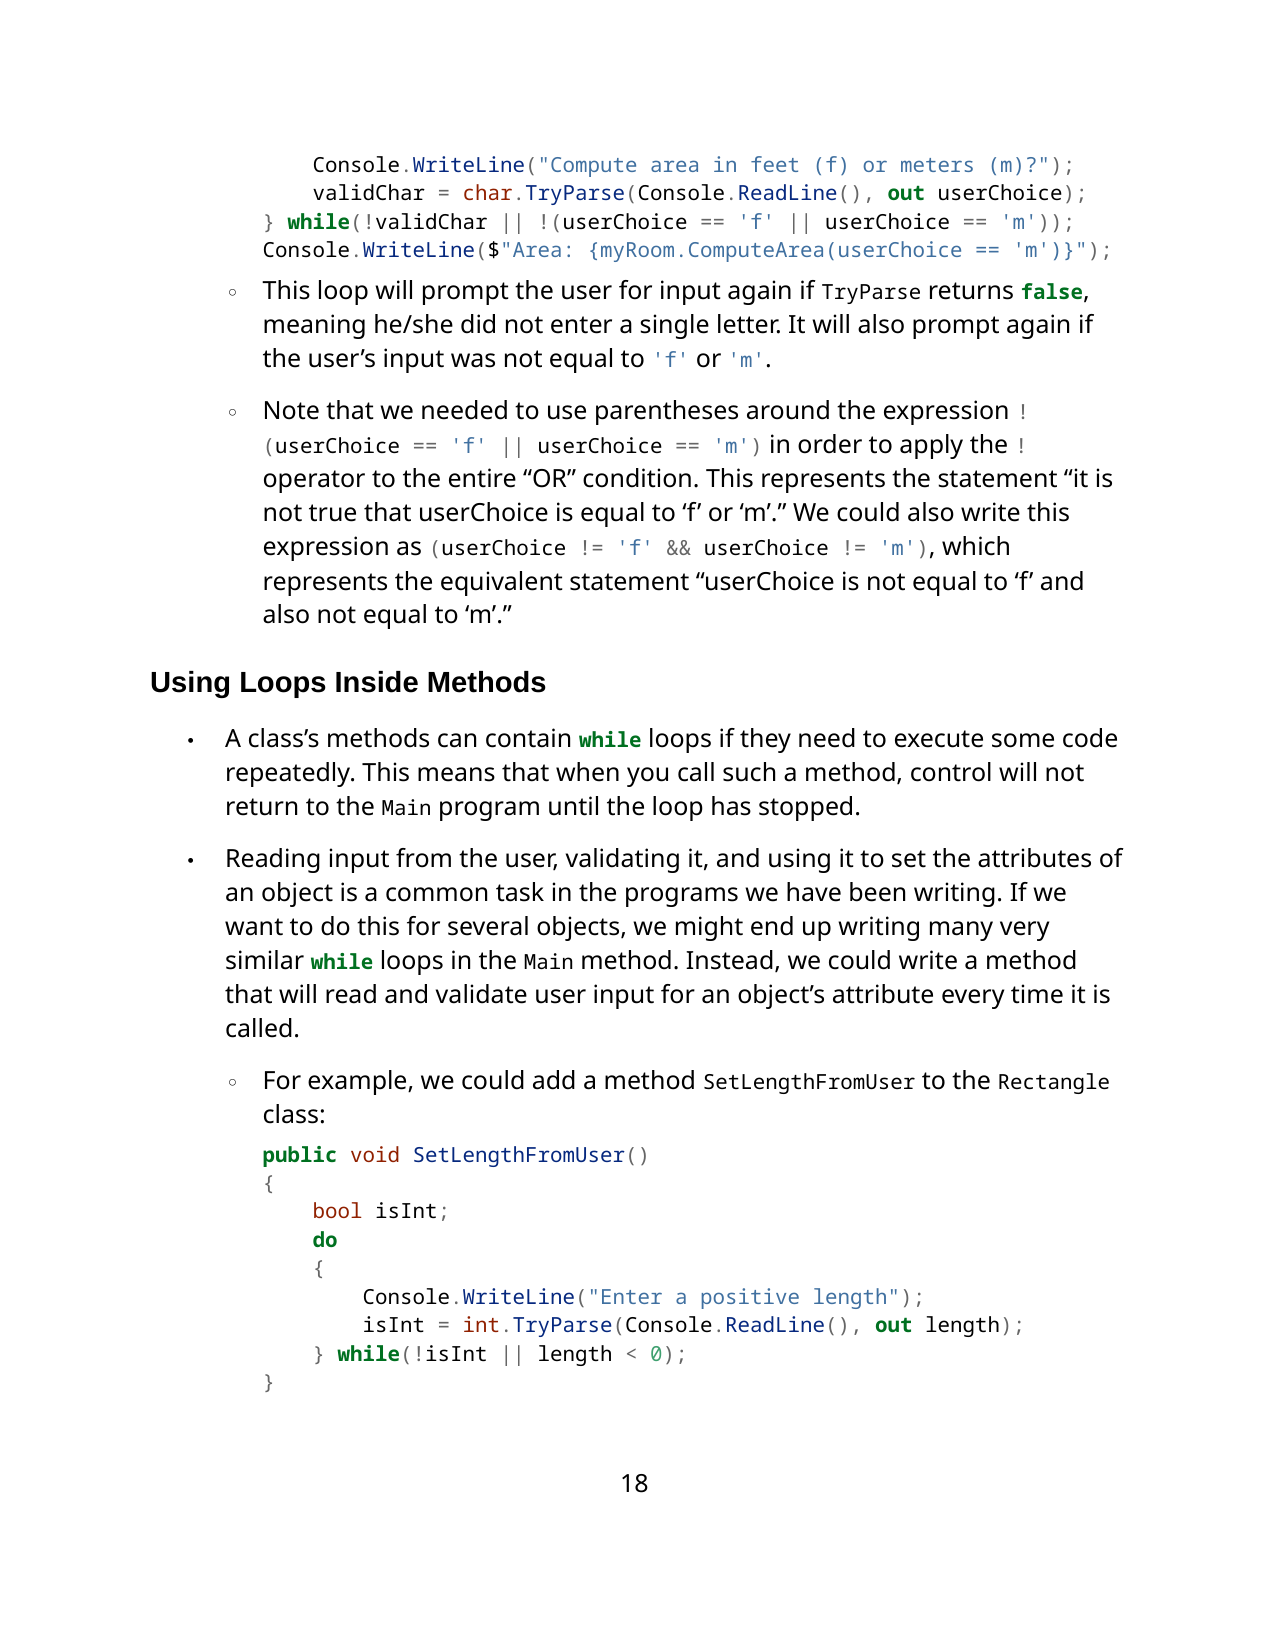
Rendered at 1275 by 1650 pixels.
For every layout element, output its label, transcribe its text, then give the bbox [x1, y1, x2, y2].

list isInt = int.TryParse(Console.ReadLine(), out length); [225, 1310, 1125, 1339]
list public void SetLengthFromUser() [225, 1140, 1125, 1168]
list validChar = char.TryParse(Console.ReadLine(), out userChoice); [225, 178, 1125, 207]
list Console.WriteLine("Enter a positive length"); [225, 1282, 1125, 1310]
list This loop will prompt the user for input again if TryParse returns false, meaning he/she did not enter a single letter. It will also prompt again if the user’s input was not equal to 'f' or 'm'. [225, 273, 1125, 375]
list Reading input from the user, validating it, and using it to set the attributes of an object is a common task in the programs we have been writing. If we want to do this for several objects, we might end up writing many very similar while loops in the Main method. Instead, we could write a method that will read and validate user input for an object’s attribute every time it is called. [187, 840, 1125, 1045]
list Note that we needed to use parentheses around the expression !(userChoice == 'f' || userChoice == 'm') in order to apply the ! operator to the entire “OR” condition. This represents the statement “it is not true that userChoice is equal to ‘f’ or ‘m’.” We could also write this expression as (userChoice != 'f' && userChoice != 'm'), which represents the equivalent statement “userChoice is not equal to ‘f’ and also not equal to ‘m’.” [225, 393, 1125, 631]
list } while(!isInt || length < 0); [225, 1339, 1125, 1367]
list For example, we could add a method SetLengthFromUser to the Rectangle class: [225, 1063, 1125, 1131]
list { [225, 1253, 1125, 1282]
list bool isInt; [225, 1197, 1125, 1225]
list } [225, 1367, 1125, 1396]
list do [225, 1225, 1125, 1253]
subtitle Using Loops Inside Methods [150, 665, 1125, 699]
list { [225, 1168, 1125, 1197]
list A class’s methods can contain while loops if they need to execute some code repeatedly. This means that when you call such a method, control will not return to the Main program until the loop has stopped. [187, 720, 1125, 822]
list Console.WriteLine($"Area: {myRoom.ComputeArea(userChoice == 'm')}"); [225, 235, 1125, 264]
list Console.WriteLine("Compute area in feet (f) or meters (m)?"); [225, 150, 1125, 178]
list } while(!validChar || !(userChoice == 'f' || userChoice == 'm')); [225, 207, 1125, 235]
